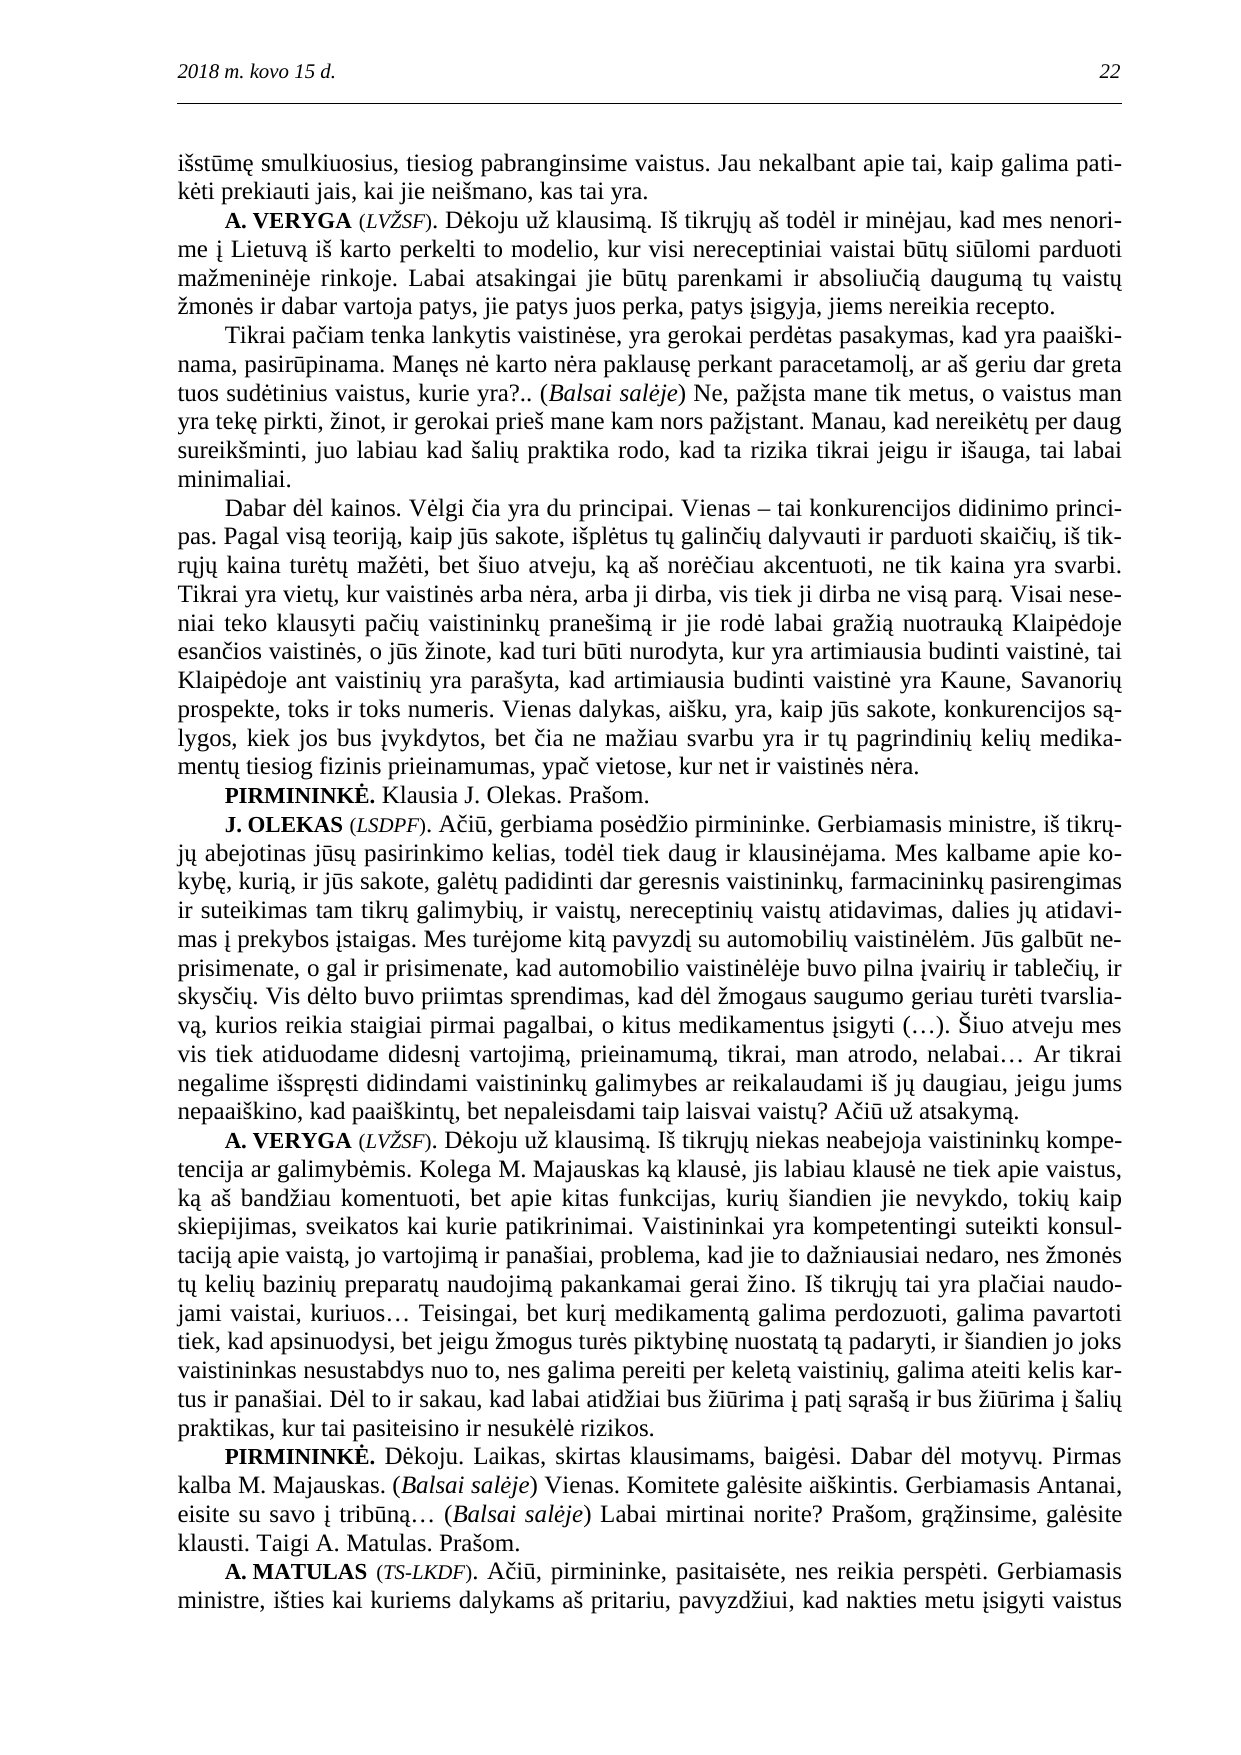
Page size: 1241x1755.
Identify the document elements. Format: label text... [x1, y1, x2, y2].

text J. OLEKAS (LSDPF). Ačiū, ger­bia­ma po­sė­džio pir­mi­nin­ke. Ger­bia­ma­sis mi­nist­re, iš tik­rų­jų abe­jo­ti­nas jū­sų pa­si­rin­ki­mo ke­lias, to­dėl tiek daug ir klau­si­nė­ja­ma. Mes kal­ba­me apie ko­ky­bę, ku­rią, ir jūs sa­ko­te, ga­lė­tų pa­di­din­ti dar ge­res­nis vais­ti­nin­kų, far­ma­ci­nin­kų pa­si­ren­gi­mas ir su­tei­ki­mas tam tik­rų ga­li­my­bių, ir vais­tų, ne­re­cep­ti­nių vais­tų ati­da­vi­mas, da­lies jų ati­da­vi­mas į pre­ky­bos įstai­gas. Mes tu­rė­jo­me ki­tą pa­vyz­dį su au­to­mo­bi­lių vais­ti­nė­lėm. Jūs gal­būt ne­pri­si­me­na­te, o gal ir pri­si­me­na­te, kad au­to­mo­bi­lio vais­ti­nė­lė­je bu­vo pil­na įvai­rių ir tab­le­čių, ir skys­čių. Vis dėl­to bu­vo pri­im­tas spren­di­mas, kad dėl žmo­gaus sau­gu­mo ge­riau tu­rė­ti tvar­slia­vą, ku­rios rei­kia stai­giai pir­mai pa­gal­bai, o ki­tus me­di­ka­men­tus įsi­gy­ti (…). Šiuo at­ve­ju mes vis tiek ati­duo­da­me di­des­nį var­to­ji­mą, pri­ei­na­mu­mą, tik­rai, man at­ro­do, ne­la­bai… Ar tik­rai ne­ga­li­me iš­spręs­ti di­din­da­mi vais­ti­nin­kų ga­li­my­bes ar rei­ka­lau­da­mi iš jų dau­giau, jei­gu jums ne­pa­aiš­ki­no, kad pa­aiš­kin­tų, bet ne­pa­leis­da­mi taip lais­vai vais­tų? Ačiū už at­sa­ky­mą. [177, 809, 1122, 1125]
text PIRMININKĖ. Dė­ko­ju. Lai­kas, skir­tas klau­si­mams, bai­gė­si. Da­bar dėl mo­ty­vų. Pir­mas kal­ba M. Ma­jaus­kas. (Bal­sai sa­lė­je) Vie­nas. Ko­mi­te­te ga­lė­si­te aiš­kin­tis. Ger­bia­ma­sis An­ta­nai, ei­si­te su sa­vo į tri­bū­ną… (Bal­sai sa­lė­je) La­bai mir­ti­nai no­ri­te? Pra­šom, grą­žin­si­me, ga­lė­si­te klaus­ti. Tai­gi A. Ma­tu­las. Pra­šom. [177, 1441, 1122, 1556]
text A. MATULAS (TS-LKDF). Ačiū, pir­mi­nin­ke, pa­si­tai­sė­te, nes rei­kia per­spė­ti. Ger­bia­ma­sis mi­nist­re, iš­ties kai ku­riems da­ly­kams aš pri­ta­riu, pa­vyz­džiui, kad nak­ties me­tu įsi­gy­ti vais­tus [177, 1556, 1122, 1614]
text A. VERYGA (LVŽSF). Dė­ko­ju už klau­si­mą. Iš tik­rų­jų nie­kas ne­abe­jo­ja vais­ti­nin­kų kom­pe­ten­ci­ja ar ga­li­my­bė­mis. Ko­le­ga M. Ma­jaus­kas ką klau­sė, jis la­biau klau­sė ne tiek apie vais­tus, ką aš ban­džiau ko­men­tuo­ti, bet apie ki­tas funk­ci­jas, ku­rių šian­dien jie ne­vyk­do, to­kių kaip skie­pi­ji­mas, svei­ka­tos kai ku­rie pa­tik­ri­ni­mai. Vais­ti­nin­kai yra kom­pe­ten­tin­gi su­teik­ti kon­sul­ta­ci­ją apie vais­tą, jo var­to­ji­mą ir pa­na­šiai, pro­ble­ma, kad jie to daž­niau­siai ne­da­ro, nes žmo­nės tų ke­lių ba­zi­nių pre­pa­ra­tų nau­do­ji­mą pa­kan­ka­mai ge­rai ži­no. Iš tik­rų­jų tai yra pla­čiai nau­do­jami vais­tai, ku­riuos… Tei­sin­gai, bet ku­rį me­di­ka­men­tą ga­li­ma per­do­zuo­ti, ga­li­ma pa­var­to­ti tiek, kad ap­si­nuo­dy­si, bet jei­gu žmo­gus tu­rės pik­ty­bi­nę nuo­sta­tą tą pa­da­ry­ti, ir šian­dien jo joks vais­ti­nin­kas ne­su­stab­dys nuo to, nes ga­li­ma per­ei­ti per ke­le­tą vais­ti­nių, ga­li­ma at­ei­ti ke­lis kar­tus ir pa­na­šiai. Dėl to ir sa­kau, kad la­bai ati­džiai bus žiū­ri­ma į pa­tį są­ra­šą ir bus žiū­ri­ma į ša­lių prak­ti­kas, kur tai pa­si­tei­si­no ir ne­su­kė­lė ri­zi­kos. [177, 1125, 1122, 1441]
text iš­stū­mę smul­kiuo­sius, tie­siog pa­bran­gin­si­me vais­tus. Jau ne­kal­bant apie tai, kaip ga­li­ma pa­ti­kė­ti pre­kiau­ti jais, kai jie ne­iš­ma­no, kas tai yra. [177, 148, 1122, 205]
text PIRMININKĖ. Klau­sia J. Ole­kas. Pra­šom. [177, 780, 1122, 809]
text A. VERYGA (LVŽSF). Dė­ko­ju už klau­si­mą. Iš tik­rų­jų aš to­dėl ir mi­nė­jau, kad mes ne­no­ri­me į Lie­tu­vą iš kar­to per­kel­ti to mo­de­lio, kur vi­si ne­re­cep­ti­niai vais­tai bū­tų siū­lo­mi par­duo­ti maž­me­ni­nė­je rin­ko­je. La­bai at­sa­kin­gai jie bū­tų pa­ren­ka­mi ir ab­so­liu­čią dau­gu­mą tų vais­tų žmo­nės ir da­bar var­to­ja pa­tys, jie pa­tys juos per­ka, pa­tys įsi­gy­ja, jiems ne­rei­kia re­cep­to. [177, 205, 1122, 320]
text Tik­rai pa­čiam ten­ka lan­ky­tis vais­ti­nė­se, yra ge­ro­kai per­dė­tas pa­sa­ky­mas, kad yra pa­aiš­ki­na­ma, pa­si­rū­pi­na­ma. Ma­nęs nė kar­to nė­ra pa­klau­sę per­kant pa­ra­ce­ta­mo­lį, ar aš ge­riu dar gre­ta tuos su­dė­ti­nius vais­tus, ku­rie yra?.. (Bal­sai sa­lė­je) Ne, pa­žįs­ta ma­ne tik me­tus, o vais­tus man yra te­kę pirk­ti, ži­not, ir ge­ro­kai prieš ma­ne kam nors pa­žįs­tant. Ma­nau, kad ne­rei­kė­tų per daug su­reikš­min­ti, juo la­biau kad ša­lių prak­ti­ka ro­do, kad ta ri­zi­ka tik­rai jei­gu ir iš­au­ga, tai la­bai mi­ni­ma­liai. [177, 320, 1122, 493]
text Da­bar dėl kai­nos. Vėl­gi čia yra du prin­ci­pai. Vie­nas – tai kon­ku­ren­ci­jos di­di­ni­mo prin­ci­pas. Pa­gal vi­są te­ori­ją, kaip jūs sa­ko­te, iš­plė­tus tų ga­lin­čių da­ly­vau­ti ir par­duo­ti skai­čių, iš tik­rų­jų kai­na tu­rė­tų ma­žė­ti, bet šiuo at­ve­ju, ką aš no­rė­čiau ak­cen­tuo­ti, ne tik kai­na yra svar­bi. Tik­rai yra vie­tų, kur vais­ti­nės ar­ba nė­ra, ar­ba ji dir­ba, vis tiek ji dir­ba ne vi­są pa­rą. Vi­sai ne­se­niai te­ko klau­sy­ti pa­čių vais­ti­nin­kų pra­ne­ši­mą ir jie ro­dė la­bai gra­žią nuo­trau­ką Klai­pė­do­je esan­čios vais­ti­nės, o jūs ži­no­te, kad tu­ri bū­ti nu­ro­dy­ta, kur yra ar­ti­miau­sia bu­din­ti vais­ti­nė, tai Klai­pė­do­je ant vais­ti­nių yra pa­ra­šy­ta, kad ar­ti­miau­sia bu­din­ti vais­ti­nė yra Kau­ne, Sa­va­no­rių pros­pekte, toks ir toks nu­me­ris. Vie­nas da­ly­kas, aiš­ku, yra, kaip jūs sa­ko­te, kon­ku­ren­ci­jos są­ly­gos, kiek jos bus įvyk­dy­tos, bet čia ne ma­žiau svar­bu yra ir tų pa­grin­di­nių ke­lių me­di­ka­men­tų tie­siog fi­zi­nis pri­ei­na­mu­mas, ypač vie­to­se, kur net ir vais­ti­nės nė­ra. [177, 493, 1122, 780]
